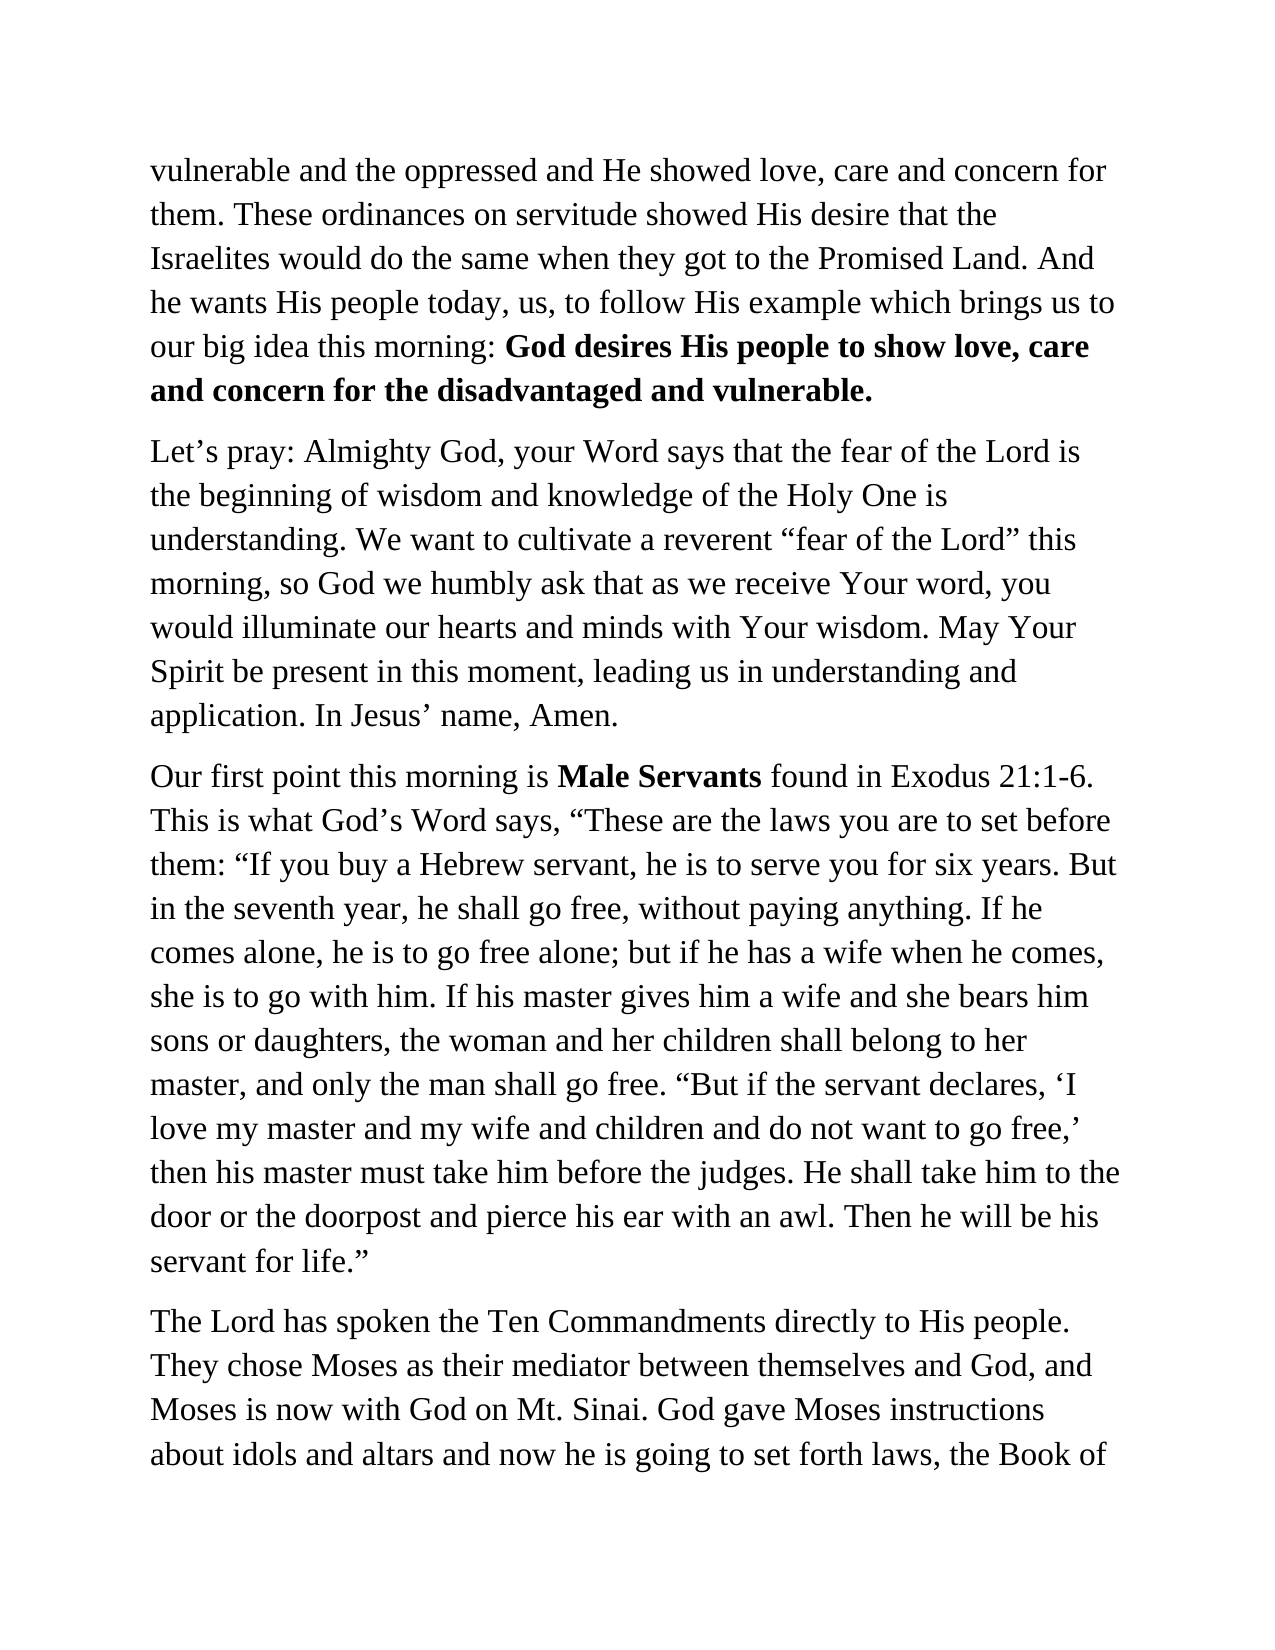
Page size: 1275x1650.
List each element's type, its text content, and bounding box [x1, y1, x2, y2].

text Let’s pray: Almighty God, your Word says that the fear of the Lord is the beginning of wisdom and knowledge of the Holy One is understanding. We want to cultivate a reverent “fear of the Lord” this morning, so God we humbly ask that as we receive Your word, you would illuminate our hearts and minds with Your wisdom. May Your Spirit be present in this moment, leading us in understanding and application. In Jesus’ name, Amen. [150, 431, 1125, 734]
text Our first point this morning is Male Servants found in Exodus 21:1-6. This is what God’s Word says, “These are the laws you are to set before them: “If you buy a Hebrew servant, he is to serve you for six years. But in the seventh year, he shall go free, without paying anything. If he comes alone, he is to go free alone; but if he has a wife when he comes, she is to go with him. If his master gives him a wife and she bears him sons or daughters, the woman and her children shall belong to her master, and only the man shall go free. “But if the servant declares, ‘I love my master and my wife and children and do not want to go free,’ then his master must take him before the judges. He shall take him to the door or the doorpost and pierce his ear with an awl. Then he will be his servant for life.” [150, 756, 1125, 1279]
text vulnerable and the oppressed and He showed love, care and concern for them. These ordinances on servitude showed His desire that the Israelites would do the same when they got to the Promised Land. And he wants His people today, us, to follow His example which brings us to our big idea this morning: God desires His people to show love, care and concern for the disadvantaged and vulnerable. [150, 150, 1125, 409]
text The Lord has spoken the Ten Commandments directly to His people. They chose Moses as their mediator between themselves and God, and Moses is now with God on Mt. Sinai. God gave Moses instructions about idols and altars and now he is going to set forth laws, the Book of [150, 1302, 1125, 1472]
